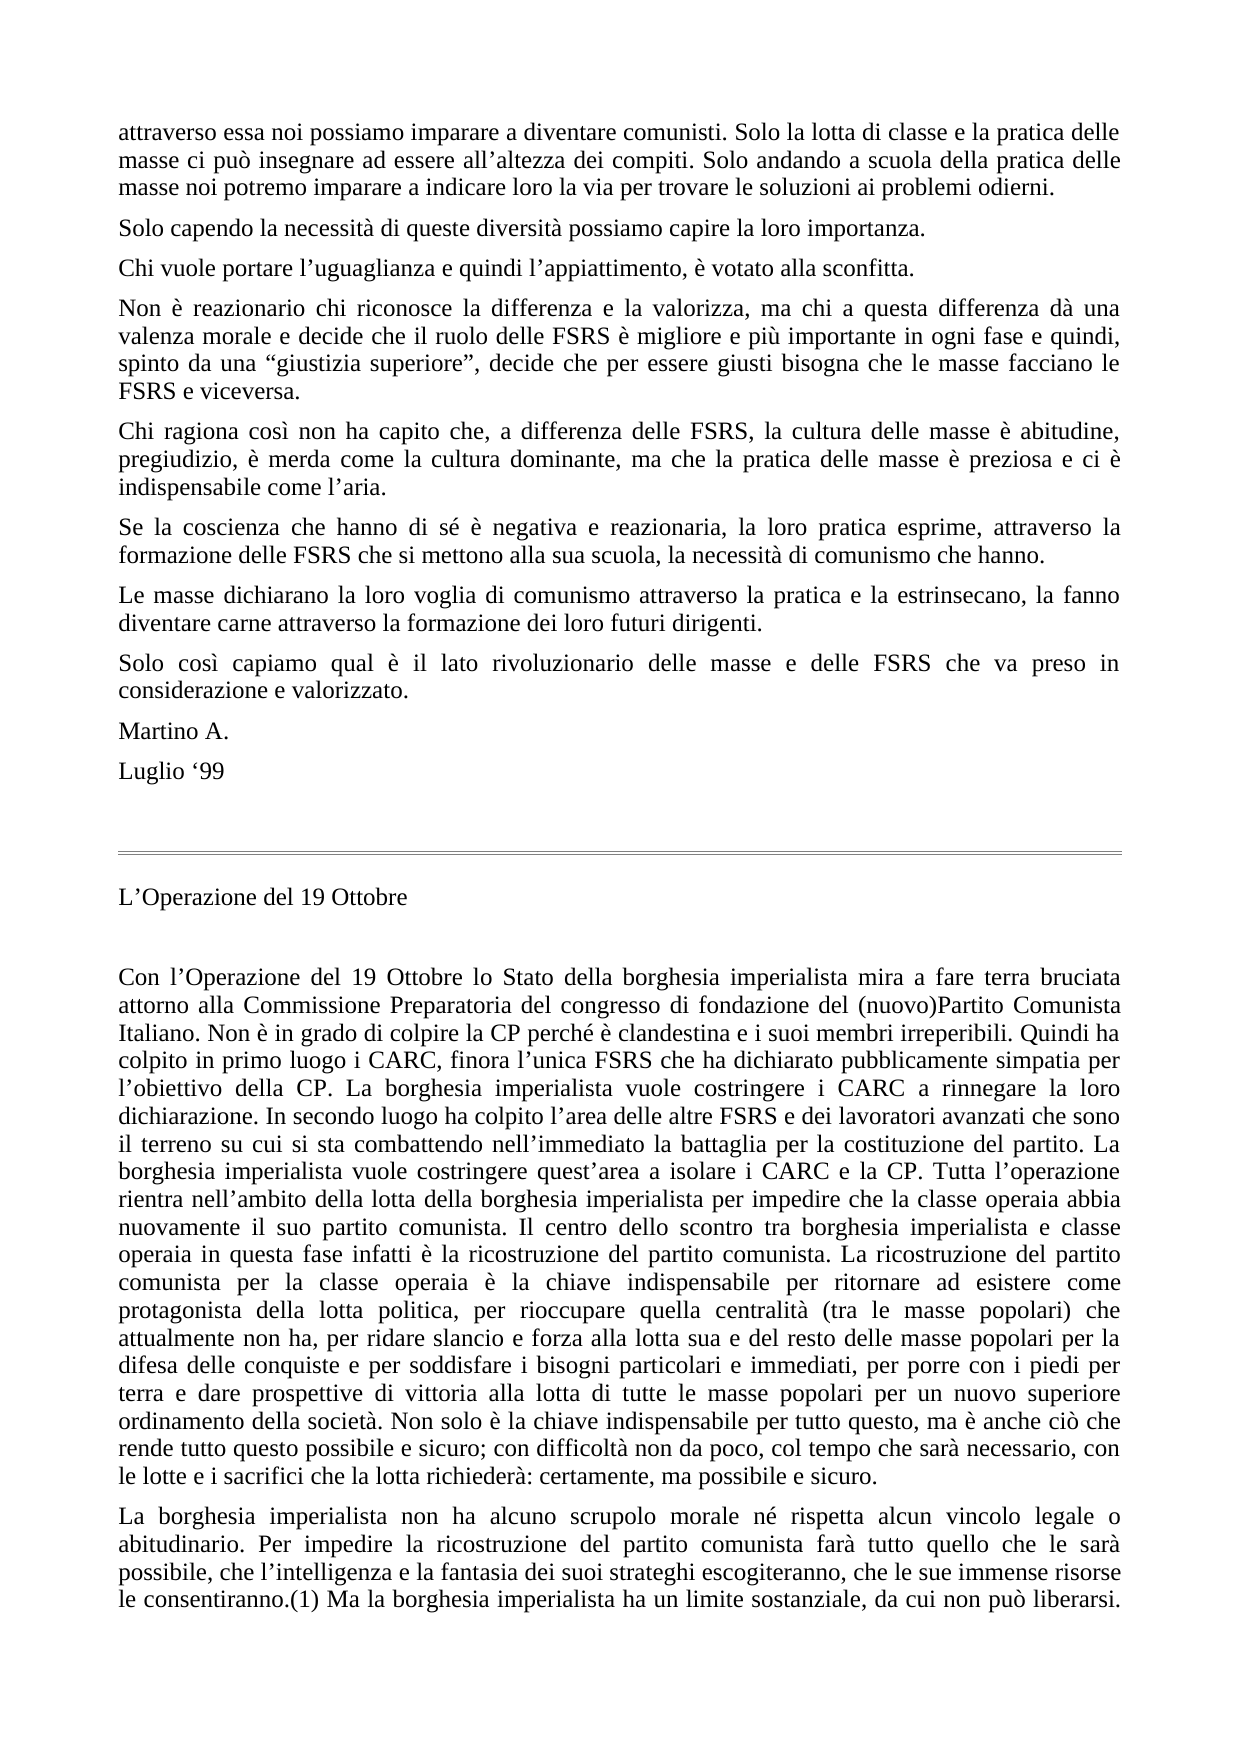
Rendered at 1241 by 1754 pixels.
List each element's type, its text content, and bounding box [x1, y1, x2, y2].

text Chi vuole portare l’uguaglianza e quindi l’appiattimento, è votato alla sconfitta. [118, 254, 1122, 282]
text Chi ragiona così non ha capito che, a differenza delle FSRS, la cultura delle masse è abitudine, pregiudizio, è merda come la cultura dominante, ma che la pratica delle masse è preziosa e ci è indispensabile come l’aria. [118, 417, 1122, 501]
text Non è reazionario chi riconosce la differenza e la valorizza, ma chi a questa differenza dà una valenza morale e decide che il ruolo delle FSRS è migliore e più importante in ogni fase e quindi, spinto da una “giustizia superiore”, decide che per essere giusti bisogna che le masse facciano le FSRS e viceversa. [118, 294, 1122, 405]
text La borghesia imperialista non ha alcuno scrupolo morale né rispetta alcun vincolo legale o abitudinario. Per impedire la ricostruzione del partito comunista farà tutto quello che le sarà possibile, che l’intelligenza e la fantasia dei suoi strateghi escogiteranno, che le sue immense risorse le consentiranno.(1) Ma la borghesia imperialista ha un limite sostanziale, da cui non può liberarsi. [118, 1502, 1122, 1613]
text Solo così capiamo qual è il lato rivoluzionario delle masse e delle FSRS che va preso in considerazione e valorizzato. [118, 649, 1122, 704]
text Solo capendo la necessità di queste diversità possiamo capire la loro importanza. [118, 214, 1122, 241]
text Le masse dichiarano la loro voglia di comunismo attraverso la pratica e la estrinsecano, la fanno diventare carne attraverso la formazione dei loro futuri dirigenti. [118, 581, 1122, 636]
text Se la coscienza che hanno di sé è negativa e reazionaria, la loro pratica esprime, attraverso la formazione delle FSRS che si mettono alla sua scuola, la necessità di comunismo che hanno. [118, 513, 1122, 568]
text Con l’Operazione del 19 Ottobre lo Stato della borghesia imperialista mira a fare terra bruciata attorno alla Commissione Preparatoria del congresso di fondazione del (nuovo)Partito Comunista Italiano. Non è in grado di colpire la CP perché è clandestina e i suoi membri irreperibili. Quindi ha colpito in primo luogo i CARC, finora l’unica FSRS che ha dichiarato pubblicamente simpatia per l’obiettivo della CP. La borghesia imperialista vuole costringere i CARC a rinnegare la loro dichiarazione. In secondo luogo ha colpito l’area delle altre FSRS e dei lavoratori avanzati che sono il terreno su cui si sta combattendo nell’immediato la battaglia per la costituzione del partito. La borghesia imperialista vuole costringere quest’area a isolare i CARC e la CP. Tutta l’operazione rientra nell’ambito della lotta della borghesia imperialista per impedire che la classe operaia abbia nuovamente il suo partito comunista. Il centro dello scontro tra borghesia imperialista e classe operaia in questa fase infatti è la ricostruzione del partito comunista. La ricostruzione del partito comunista per la classe operaia è la chiave indispensabile per ritornare ad esistere come protagonista della lotta politica, per rioccupare quella centralità (tra le masse popolari) che attualmente non ha, per ridare slancio e forza alla lotta sua e del resto delle masse popolari per la difesa delle conquiste e per soddisfare i bisogni particolari e immediati, per porre con i piedi per terra e dare prospettive di vittoria alla lotta di tutte le masse popolari per un nuovo superiore ordinamento della società. Non solo è la chiave indispensabile per tutto questo, ma è anche ciò che rende tutto questo possibile e sicuro; con difficoltà non da poco, col tempo che sarà necessario, con le lotte e i sacrifici che la lotta richiederà: certamente, ma possibile e sicuro. [118, 963, 1122, 1490]
text Luglio ‘99 [118, 757, 1122, 785]
text Martino A. [118, 717, 1122, 744]
text attraverso essa noi possiamo imparare a diventare comunisti. Solo la lotta di classe e la pratica delle masse ci può insegnare ad essere all’altezza dei compiti. Solo andando a scuola della pratica delle masse noi potremo imparare a indicare loro la via per trovare le soluzioni ai problemi odierni. [118, 118, 1122, 201]
text L’Operazione del 19 Ottobre [118, 883, 1122, 911]
